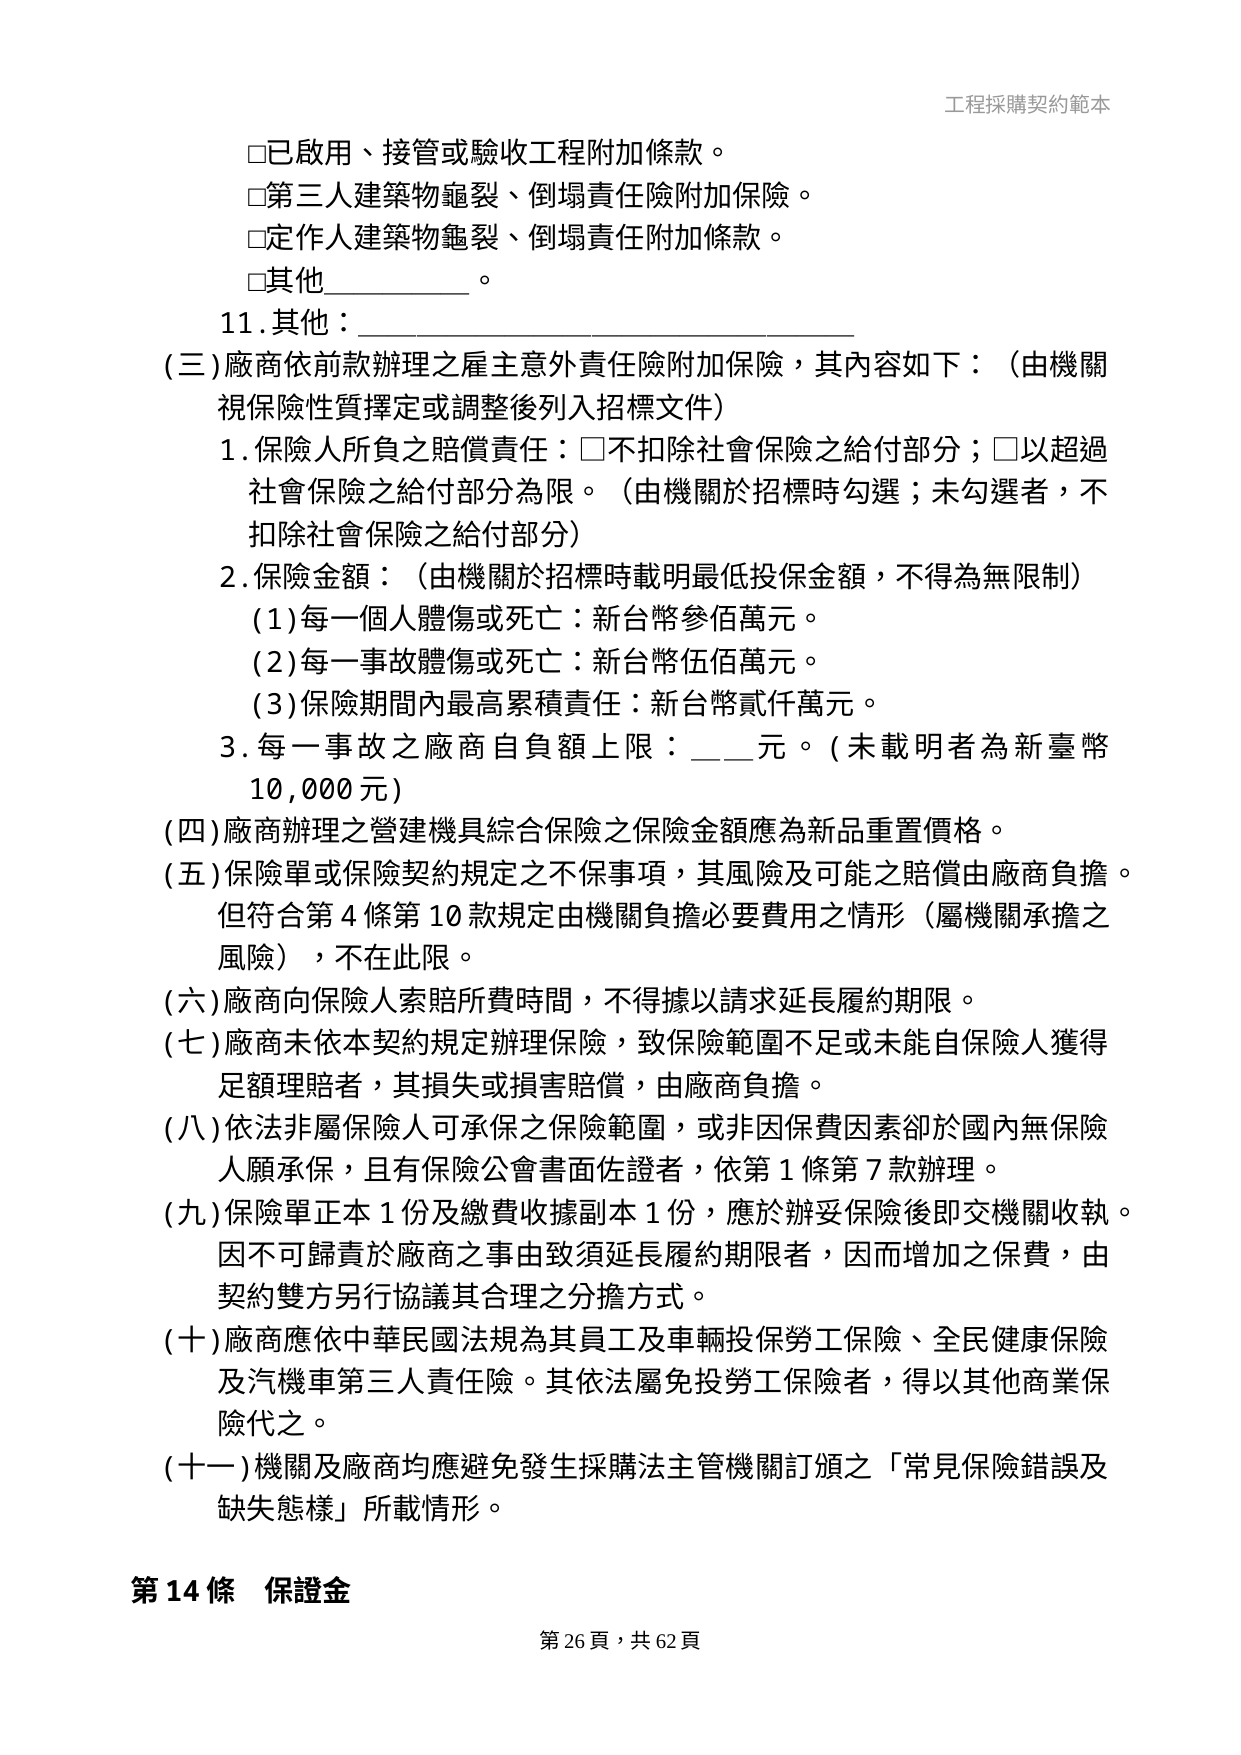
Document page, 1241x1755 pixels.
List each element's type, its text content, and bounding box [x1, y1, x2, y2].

text 2.保險金額：（由機關於招標時載明最低投保金額，不得為無限制） [218, 553, 1110, 596]
text 第14條 保證金 [130, 1568, 1110, 1610]
text (十)廠商應依中華民國法規為其員工及車輛投保勞工保險、全民健康保險及汽機車第三人責任險。其依法屬免投勞工保險者，得以其他商業保險代之。 [159, 1316, 1110, 1443]
text □第三人建築物龜裂、倒塌責任險附加保險。 [248, 172, 1110, 215]
text (七)廠商未依本契約規定辦理保險，致保險範圍不足或未能自保險人獲得足額理賠者，其損失或損害賠償，由廠商負擔。 [159, 1020, 1110, 1104]
text (十一)機關及廠商均應避免發生採購法主管機關訂頒之「常見保險錯誤及缺失態樣」所載情形。 [159, 1443, 1110, 1528]
text 11.其他：＿＿＿＿＿＿＿＿＿＿＿＿＿＿＿＿＿ [218, 299, 1110, 342]
text (六)廠商向保險人索賠所費時間，不得據以請求延長履約期限。 [159, 977, 1110, 1020]
text 3.每一事故之廠商自負額上限：＿＿元。(未載明者為新臺幣10,000元) [218, 723, 1110, 808]
text (2)每一事故體傷或死亡：新台幣伍佰萬元。 [248, 638, 1110, 681]
text (1)每一個人體傷或死亡：新台幣參佰萬元。 [248, 596, 1110, 638]
text □定作人建築物龜裂、倒塌責任附加條款。 [248, 215, 1110, 257]
text (九)保險單正本1份及繳費收據副本1份，應於辦妥保險後即交機關收執。因不可歸責於廠商之事由致須延長履約期限者，因而增加之保費，由契約雙方另行協議其合理之分擔方式。 [159, 1189, 1110, 1316]
text (四)廠商辦理之營建機具綜合保險之保險金額應為新品重置價格。 [159, 808, 1110, 850]
text (三)廠商依前款辦理之雇主意外責任險附加保險，其內容如下：（由機關視保險性質擇定或調整後列入招標文件） [159, 342, 1110, 427]
text □已啟用、接管或驗收工程附加條款。 [248, 130, 1110, 172]
text □其他＿＿＿＿＿。 [248, 257, 1110, 299]
text (八)依法非屬保險人可承保之保險範圍，或非因保費因素卻於國內無保險人願承保，且有保險公會書面佐證者，依第1條第7款辦理。 [159, 1104, 1110, 1189]
text 1.保險人所負之賠償責任：□不扣除社會保險之給付部分；□以超過社會保險之給付部分為限。（由機關於招標時勾選；未勾選者，不扣除社會保險之給付部分） [218, 427, 1110, 553]
text (3)保險期間內最高累積責任：新台幣貳仟萬元。 [248, 681, 1110, 723]
text (五)保險單或保險契約規定之不保事項，其風險及可能之賠償由廠商負擔。但符合第4條第10款規定由機關負擔必要費用之情形（屬機關承擔之風險），不在此限。 [159, 850, 1110, 977]
